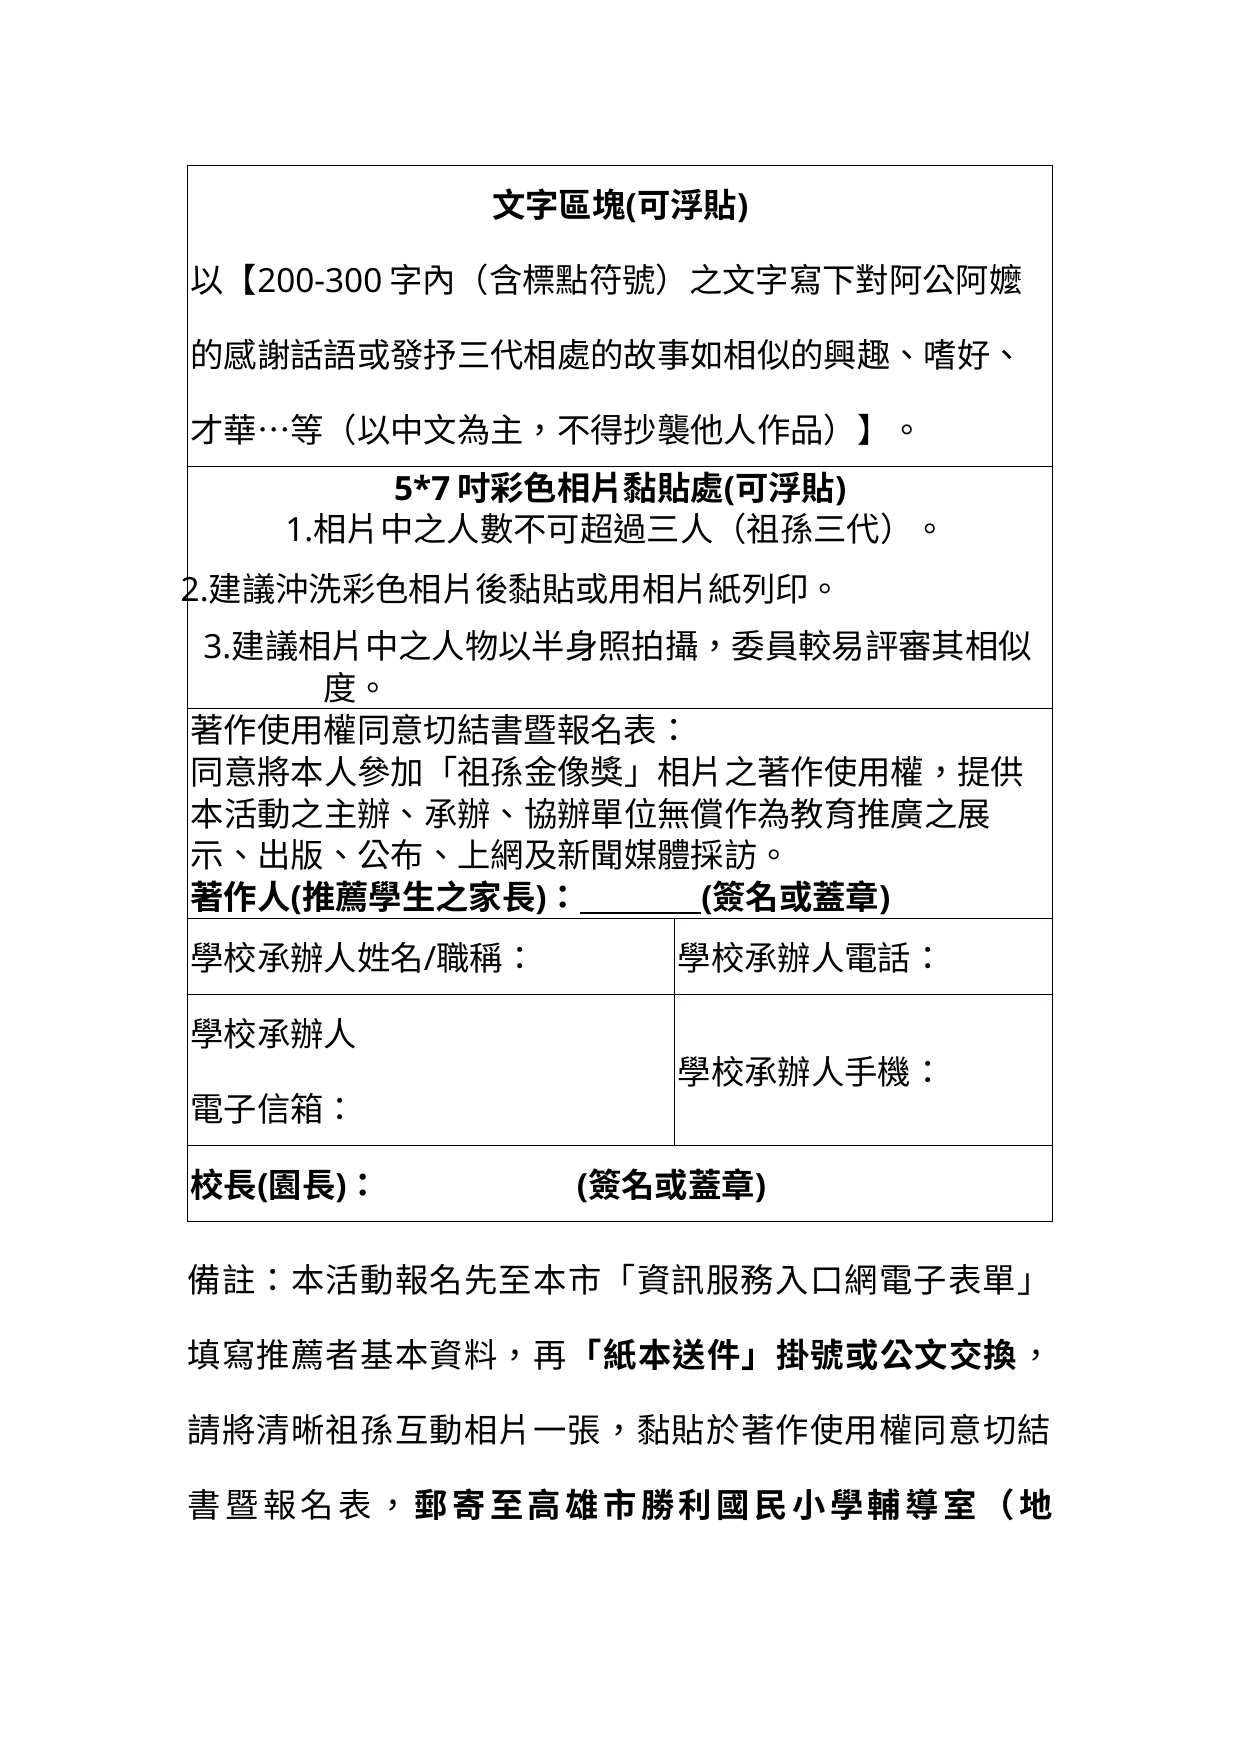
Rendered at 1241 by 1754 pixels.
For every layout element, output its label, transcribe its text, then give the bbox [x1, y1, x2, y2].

table_cell 學校承辦人電話： [675, 919, 1052, 994]
table_cell 校長(園長)： (簽名或蓋章) [188, 1146, 1052, 1221]
table_cell 著作使用權同意切結書暨報名表： 同意將本人參加「祖孫金像獎」相片之著作使用權，提供本活動之主辦、承辦、協辦單位無償作為教育推廣之展示、出版、公布、上網及新聞媒體採訪。 著作人(推薦學生之家長)： (簽名或蓋章) [188, 709, 1052, 918]
text 備註：本活動報名先至本市「資訊服務入口網電子表單」填寫推薦者基本資料，再「紙本送件」掛號或公文交換，請將清晰祖孫互動相片一張，黏貼於著作使用權同意切結書暨報名表，郵寄至高雄市勝利國民小學輔導室（地 [187, 1241, 1053, 1541]
table_cell 5*7吋彩色相片黏貼處(可浮貼) 1.相片中之人數不可超過三人（祖孫三代）。 2.建議沖洗彩色相片後黏貼或用相片紙列印。 3.建議相片中之人物以半身照拍攝，委員較易評審其相似度。 [188, 467, 1052, 708]
table_cell 文字區塊(可浮貼) 以【200-300字內（含標點符號）之文字寫下對阿公阿嬤的感謝話語或發抒三代相處的故事如相似的興趣、嗜好、才華…等（以中文為主，不得抄襲他人作品）】。 [188, 166, 1052, 466]
table_cell 學校承辦人姓名/職稱： [188, 919, 674, 994]
table_cell 學校承辦人 電子信箱： [188, 995, 674, 1145]
table_cell 學校承辦人手機： [675, 995, 1052, 1145]
